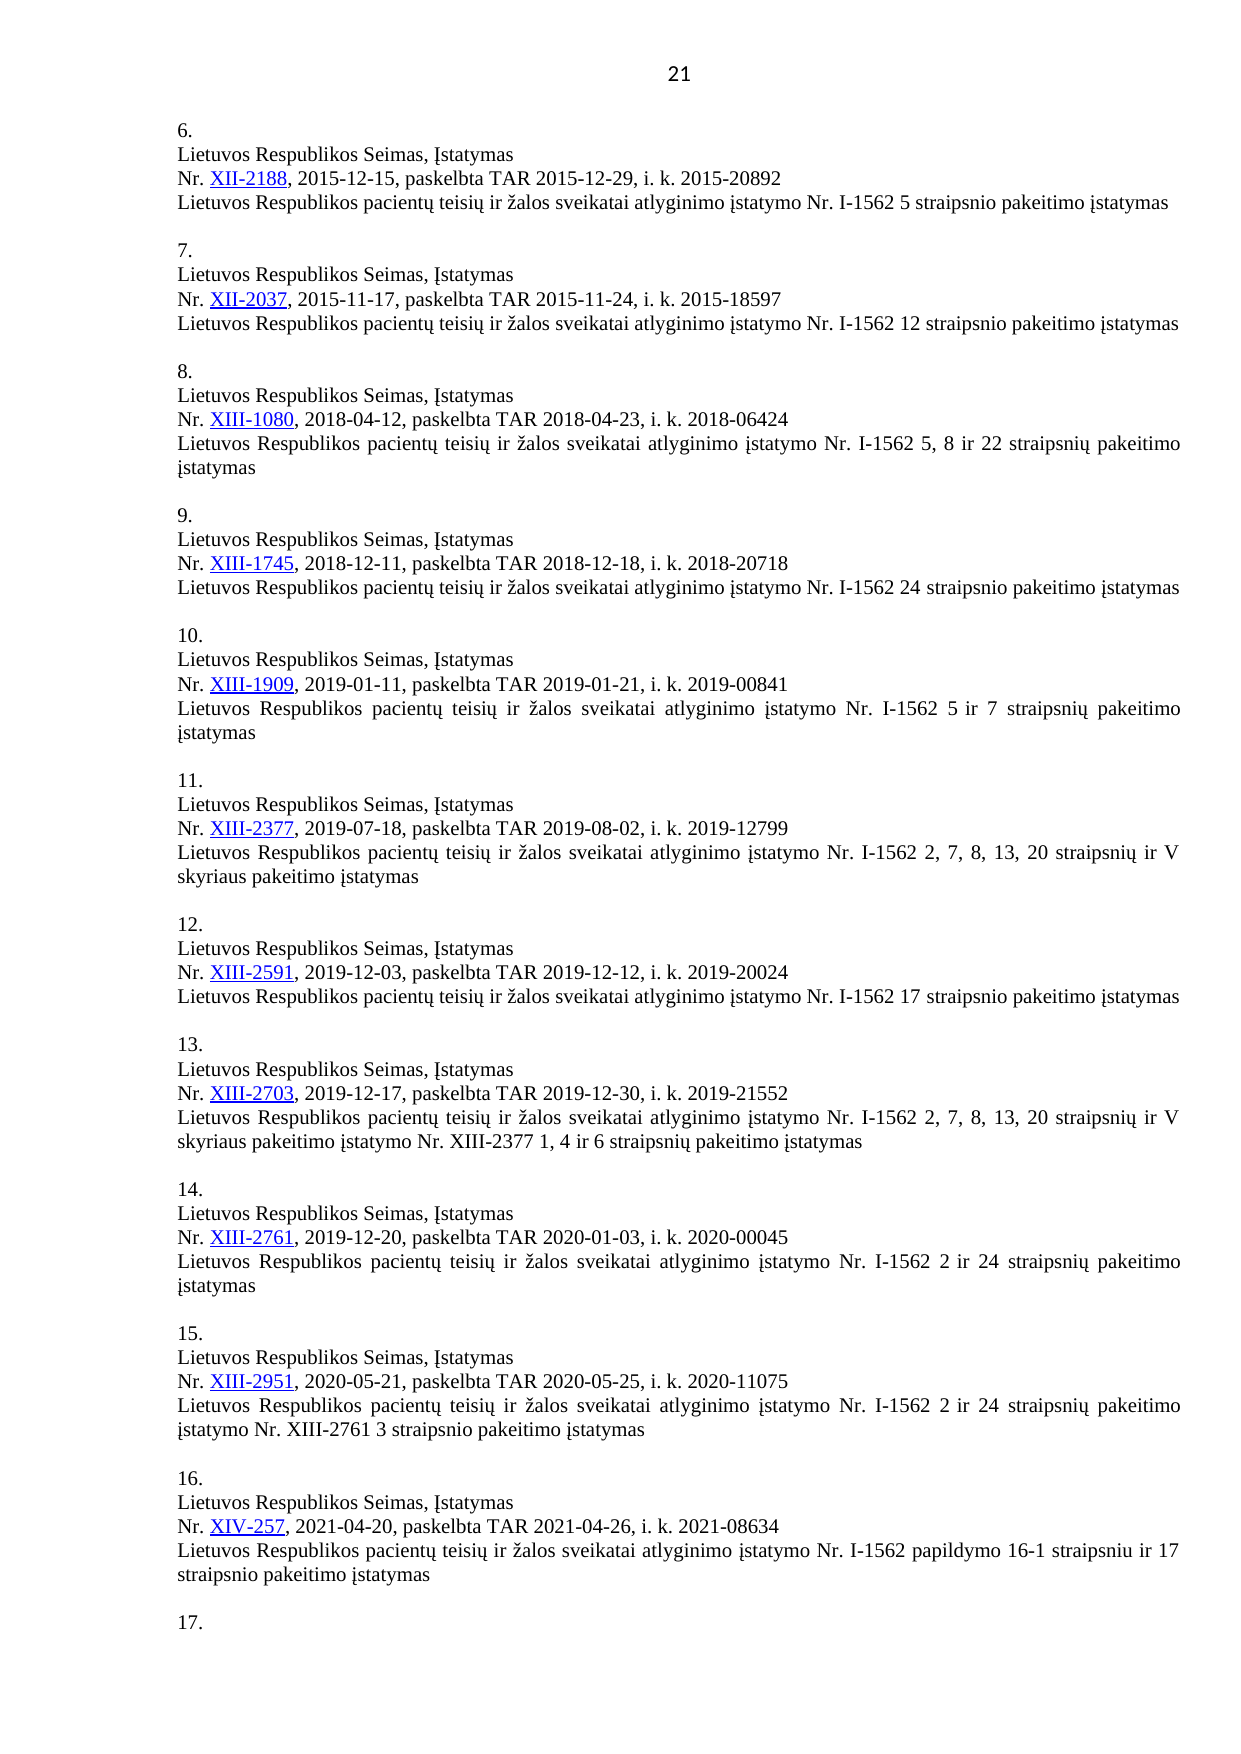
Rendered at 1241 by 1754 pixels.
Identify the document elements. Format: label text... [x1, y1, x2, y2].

text 10. [177, 623, 1181, 647]
text Lietuvos Respublikos Seimas, Įstatymas [177, 262, 1181, 286]
text Nr. XII-2037, 2015-11-17, paskelbta TAR 2015-11-24, i. k. 2015-18597 [177, 286, 1181, 311]
text Lietuvos Respublikos pacientų teisių ir žalos sveikatai atlyginimo įstatymo Nr. I-1562 2, 7, 8, 13, 20 straipsnių ir V skyriaus pakeitimo įstatymas [177, 840, 1181, 888]
text Nr. XII-2188, 2015-12-15, paskelbta TAR 2015-12-29, i. k. 2015-20892 [177, 166, 1181, 190]
text 14. [177, 1177, 1181, 1201]
text Lietuvos Respublikos pacientų teisių ir žalos sveikatai atlyginimo įstatymo Nr. I-1562 5 ir 7 straipsnių pakeitimo įstatymas [177, 696, 1181, 744]
text Nr. XIII-2951, 2020-05-21, paskelbta TAR 2020-05-25, i. k. 2020-11075 [177, 1369, 1181, 1393]
text Nr. XIII-1745, 2018-12-11, paskelbta TAR 2018-12-18, i. k. 2018-20718 [177, 551, 1181, 575]
text 8. [177, 359, 1181, 383]
text Lietuvos Respublikos Seimas, Įstatymas [177, 142, 1181, 166]
text Lietuvos Respublikos pacientų teisių ir žalos sveikatai atlyginimo įstatymo Nr. I-1562 2, 7, 8, 13, 20 straipsnių ir V skyriaus pakeitimo įstatymo Nr. XIII-2377 1, 4 ir 6 straipsnių pakeitimo įstatymas [177, 1104, 1181, 1153]
text 9. [177, 503, 1181, 527]
text Lietuvos Respublikos Seimas, Įstatymas [177, 647, 1181, 671]
text Lietuvos Respublikos pacientų teisių ir žalos sveikatai atlyginimo įstatymo Nr. I-1562 17 straipsnio pakeitimo įstatymas [177, 984, 1181, 1008]
text Lietuvos Respublikos pacientų teisių ir žalos sveikatai atlyginimo įstatymo Nr. I-1562 papildymo 16-1 straipsniu ir 17 straipsnio pakeitimo įstatymas [177, 1538, 1181, 1586]
text Lietuvos Respublikos pacientų teisių ir žalos sveikatai atlyginimo įstatymo Nr. I-1562 12 straipsnio pakeitimo įstatymas [177, 311, 1181, 334]
text Lietuvos Respublikos pacientų teisių ir žalos sveikatai atlyginimo įstatymo Nr. I-1562 5 straipsnio pakeitimo įstatymas [177, 190, 1181, 214]
text 12. [177, 912, 1181, 936]
text Lietuvos Respublikos pacientų teisių ir žalos sveikatai atlyginimo įstatymo Nr. I-1562 5, 8 ir 22 straipsnių pakeitimo įstatymas [177, 431, 1181, 479]
text Lietuvos Respublikos pacientų teisių ir žalos sveikatai atlyginimo įstatymo Nr. I-1562 2 ir 24 straipsnių pakeitimo įstatymas [177, 1249, 1181, 1297]
text Nr. XIII-1080, 2018-04-12, paskelbta TAR 2018-04-23, i. k. 2018-06424 [177, 407, 1181, 431]
text Lietuvos Respublikos Seimas, Įstatymas [177, 527, 1181, 551]
text Lietuvos Respublikos pacientų teisių ir žalos sveikatai atlyginimo įstatymo Nr. I-1562 2 ir 24 straipsnių pakeitimo įstatymo Nr. XIII-2761 3 straipsnio pakeitimo įstatymas [177, 1393, 1181, 1441]
text Nr. XIII-2703, 2019-12-17, paskelbta TAR 2019-12-30, i. k. 2019-21552 [177, 1081, 1181, 1104]
text Nr. XIV-257, 2021-04-20, paskelbta TAR 2021-04-26, i. k. 2021-08634 [177, 1514, 1181, 1538]
text Lietuvos Respublikos Seimas, Įstatymas [177, 1489, 1181, 1514]
text 11. [177, 768, 1181, 792]
text Nr. XIII-2377, 2019-07-18, paskelbta TAR 2019-08-02, i. k. 2019-12799 [177, 816, 1181, 840]
text Nr. XIII-2591, 2019-12-03, paskelbta TAR 2019-12-12, i. k. 2019-20024 [177, 960, 1181, 984]
text 16. [177, 1466, 1181, 1489]
text Lietuvos Respublikos Seimas, Įstatymas [177, 1201, 1181, 1225]
text 6. [177, 118, 1181, 142]
text Lietuvos Respublikos Seimas, Įstatymas [177, 1345, 1181, 1369]
text Nr. XIII-2761, 2019-12-20, paskelbta TAR 2020-01-03, i. k. 2020-00045 [177, 1225, 1181, 1249]
text 13. [177, 1032, 1181, 1056]
text 17. [177, 1610, 1181, 1634]
text Lietuvos Respublikos Seimas, Įstatymas [177, 936, 1181, 960]
text Lietuvos Respublikos Seimas, Įstatymas [177, 792, 1181, 816]
text Lietuvos Respublikos pacientų teisių ir žalos sveikatai atlyginimo įstatymo Nr. I-1562 24 straipsnio pakeitimo įstatymas [177, 575, 1181, 599]
text 15. [177, 1321, 1181, 1345]
text Lietuvos Respublikos Seimas, Įstatymas [177, 383, 1181, 407]
text Nr. XIII-1909, 2019-01-11, paskelbta TAR 2019-01-21, i. k. 2019-00841 [177, 671, 1181, 696]
text 7. [177, 238, 1181, 262]
text Lietuvos Respublikos Seimas, Įstatymas [177, 1056, 1181, 1081]
